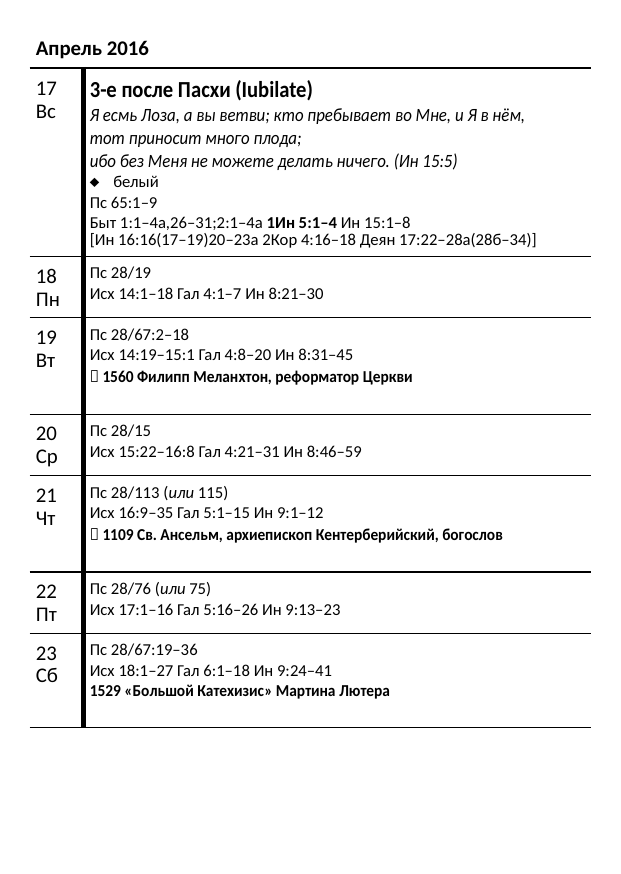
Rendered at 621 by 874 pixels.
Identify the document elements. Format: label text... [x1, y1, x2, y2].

table_cell 17 Вс [30, 69, 81, 256]
table_cell Пс 28/76 (или 75) Исх 17:1–16 Гал 5:16–26 Ин 9:13–23 [86, 573, 591, 633]
table_cell Пс 28/67:2–18 Исх 14:19–15:1 Гал 4:8–20 Ин 8:31–45  1560 Филипп Меланхтон, реформатор Церкви [86, 318, 591, 414]
table_cell 18 Пн [30, 257, 81, 317]
table_cell Пс 28/67:19–36 Исх 18:1–27 Гал 6:1–18 Ин 9:24–41 1529 «Большой Катехизис» Мартина Лютера [86, 634, 591, 727]
table_cell Пс 28/15 Исх 15:22–16:8 Гал 4:21–31 Ин 8:46–59 [86, 415, 591, 475]
table_cell 20 Ср [30, 415, 81, 475]
table_cell 19 Вт [30, 318, 81, 414]
table_cell 22 Пт [30, 573, 81, 633]
table_cell 3-е после Пасхи (Iubilate) Я есмь Лоза, а вы ветви; кто пребывает во Мне, и Я в нём, тот приносит много плода; ибо без Меня не можете делать ничего. (Ин 15:5) белый Пс 65:1–9 Быт 1:1–4а,26–31;2:1–4а 1Ин 5:1–4 Ин 15:1–8 [Ин 16:16(17–19)20–23а 2Кор 4:16–18 Деян 17:22–28а(28б–34)] [86, 69, 591, 256]
table_cell Пс 28/113 (или 115) Исх 16:9–35 Гал 5:1–15 Ин 9:1–12  1109 Св. Ансельм, архиепископ Кентерберийский, богослов [86, 476, 591, 571]
table_header Апрель 2016 [30, 30, 591, 67]
table_cell Пс 28/19 Исх 14:1–18 Гал 4:1–7 Ин 8:21–30 [86, 257, 591, 317]
table_cell 21 Чт [30, 476, 81, 571]
table_cell 23 Сб [30, 634, 81, 727]
